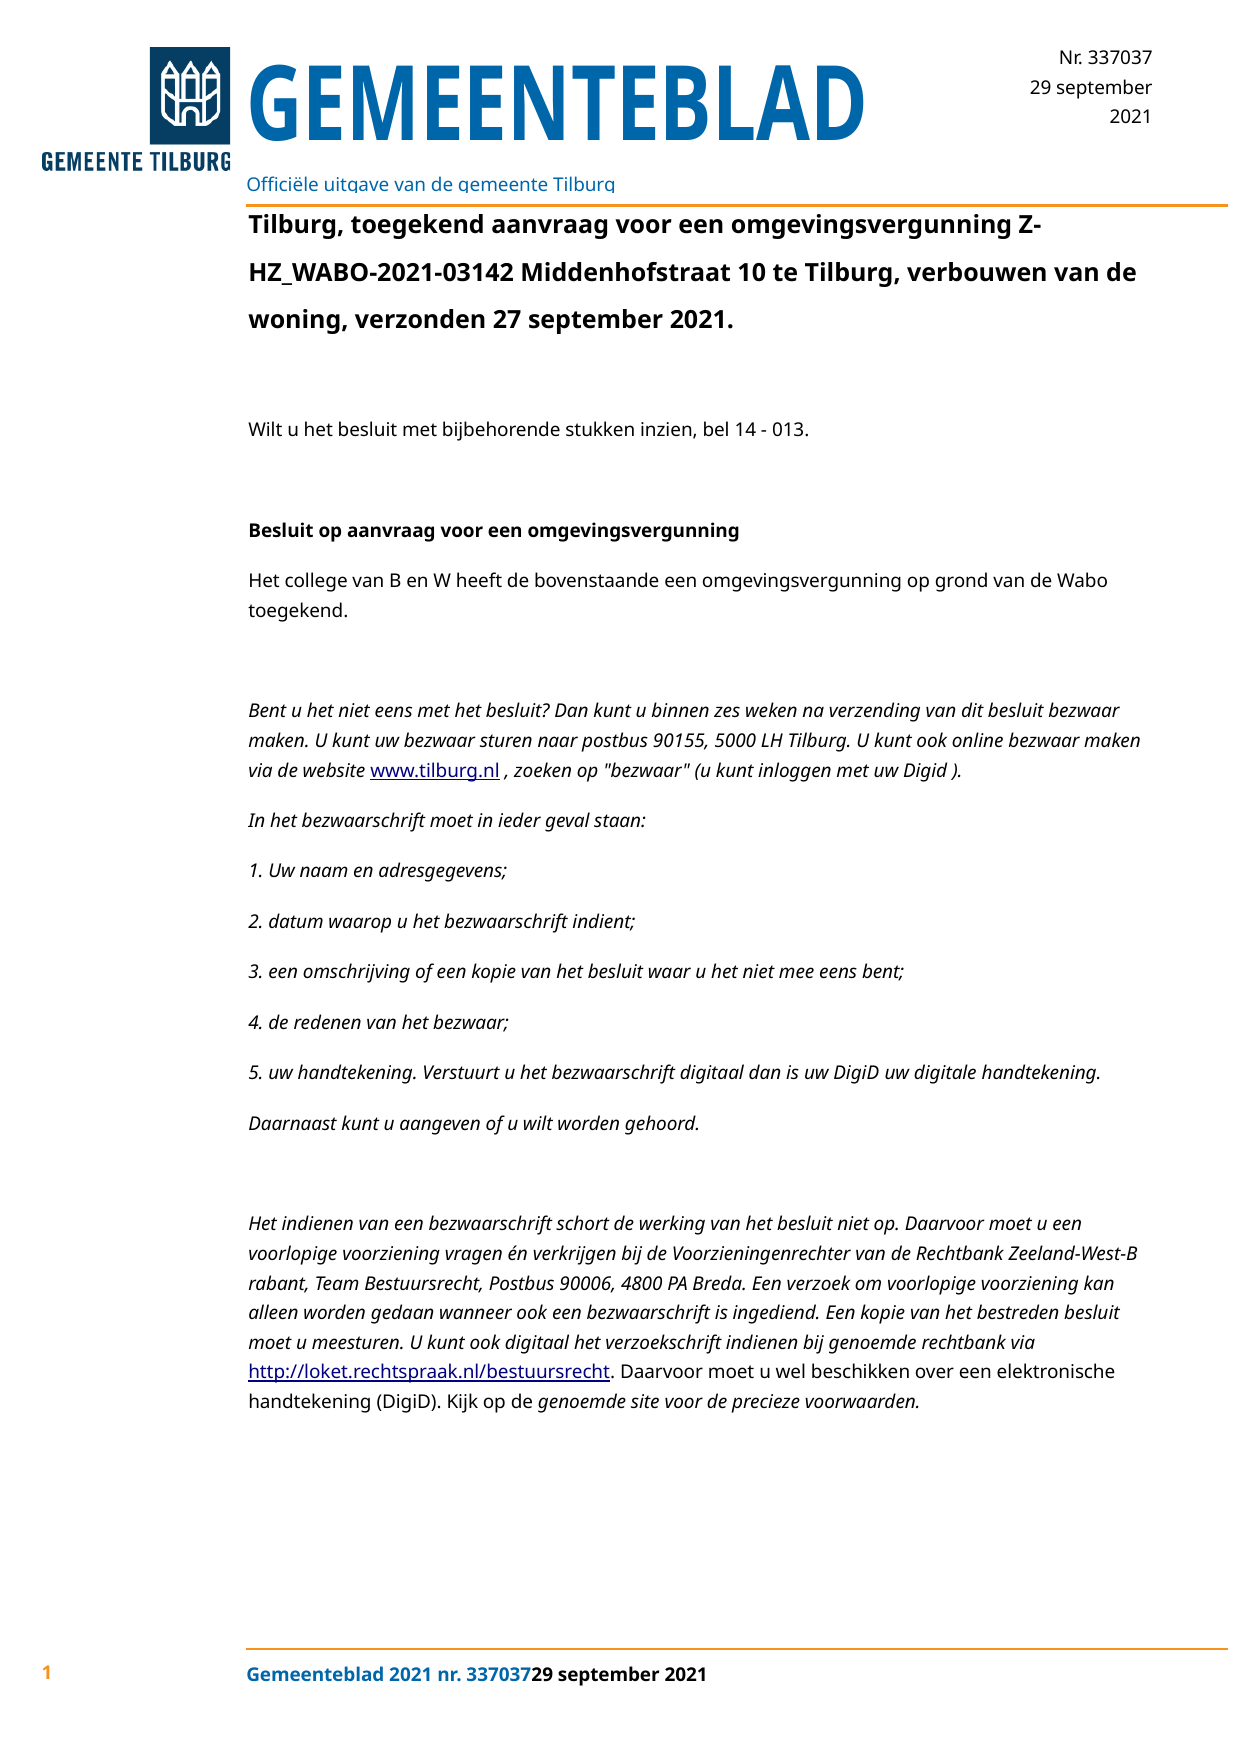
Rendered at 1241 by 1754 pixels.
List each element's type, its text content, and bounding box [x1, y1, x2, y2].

text Het college van B en W heeft de bovenstaande een omgevingsvergunning op grond van de Wabo toegekend. [248, 567, 1152, 622]
text Tilburg, toegekend aanvraag voor een omgevingsvergunning Z-HZ_WABO-2021-03142 Middenhofstraat 10 te Tilburg, verbouwen van de woning, verzonden 27 september 2021. [248, 207, 1152, 336]
text Het indienen van een bezwaarschrift schort de werking van het besluit niet op. Daarvoor moet u een voorlopige voorziening vragen én verkrijgen bij de Voorzieningenrechter van de Rechtbank Zeeland-West-B rabant, Team Bestuursrecht, Postbus 90006, 4800 PA Breda. Een verzoek om voorlopige voorziening kan alleen worden gedaan wanneer ook een bezwaarschrift is ingediend. Een kopie van het bestreden besluit moet u meesturen. U kunt ook digitaal het verzoekschrift indienen bij genoemde rechtbank via http://loket.rechtspraak.nl/bestuursrecht. Daarvoor moet u wel beschikken over een elektronische handtekening (DigiD). Kijk op de genoemde site voor de precieze voorwaarden. [248, 1211, 1152, 1414]
text Bent u het niet eens met het besluit? Dan kunt u binnen zes weken na verzending van dit besluit bezwaar maken. U kunt uw bezwaar sturen naar postbus 90155, 5000 LH Tilburg. U kunt ook online bezwaar maken via de website www.tilburg.nl , zoeken op "bezwaar" (u kunt inloggen met uw Digid ). [248, 698, 1152, 782]
text 3. een omschrijving of een kopie van het besluit waar u het niet mee eens bent; [248, 958, 1152, 984]
text Wilt u het besluit met bijbehorende stukken inzien, bel 14 - 013. [248, 416, 1152, 442]
text 2. datum waarop u het bezwaarschrift indient; [248, 908, 1152, 934]
text 4. de redenen van het bezwaar; [248, 1009, 1152, 1034]
text Daarnaast kunt u aangeven of u wilt worden gehoord. [248, 1110, 1152, 1135]
picture [41, 47, 231, 172]
text 5. uw handtekening. Verstuurt u het bezwaarschrift digitaal dan is uw DigiD uw digitale handtekening. [248, 1059, 1152, 1085]
text In het bezwaarschrift moet in ieder geval staan: [248, 807, 1152, 833]
text 1. Uw naam en adresgegevens; [248, 858, 1152, 883]
text Besluit op aanvraag voor een omgevingsvergunning [248, 517, 1152, 542]
